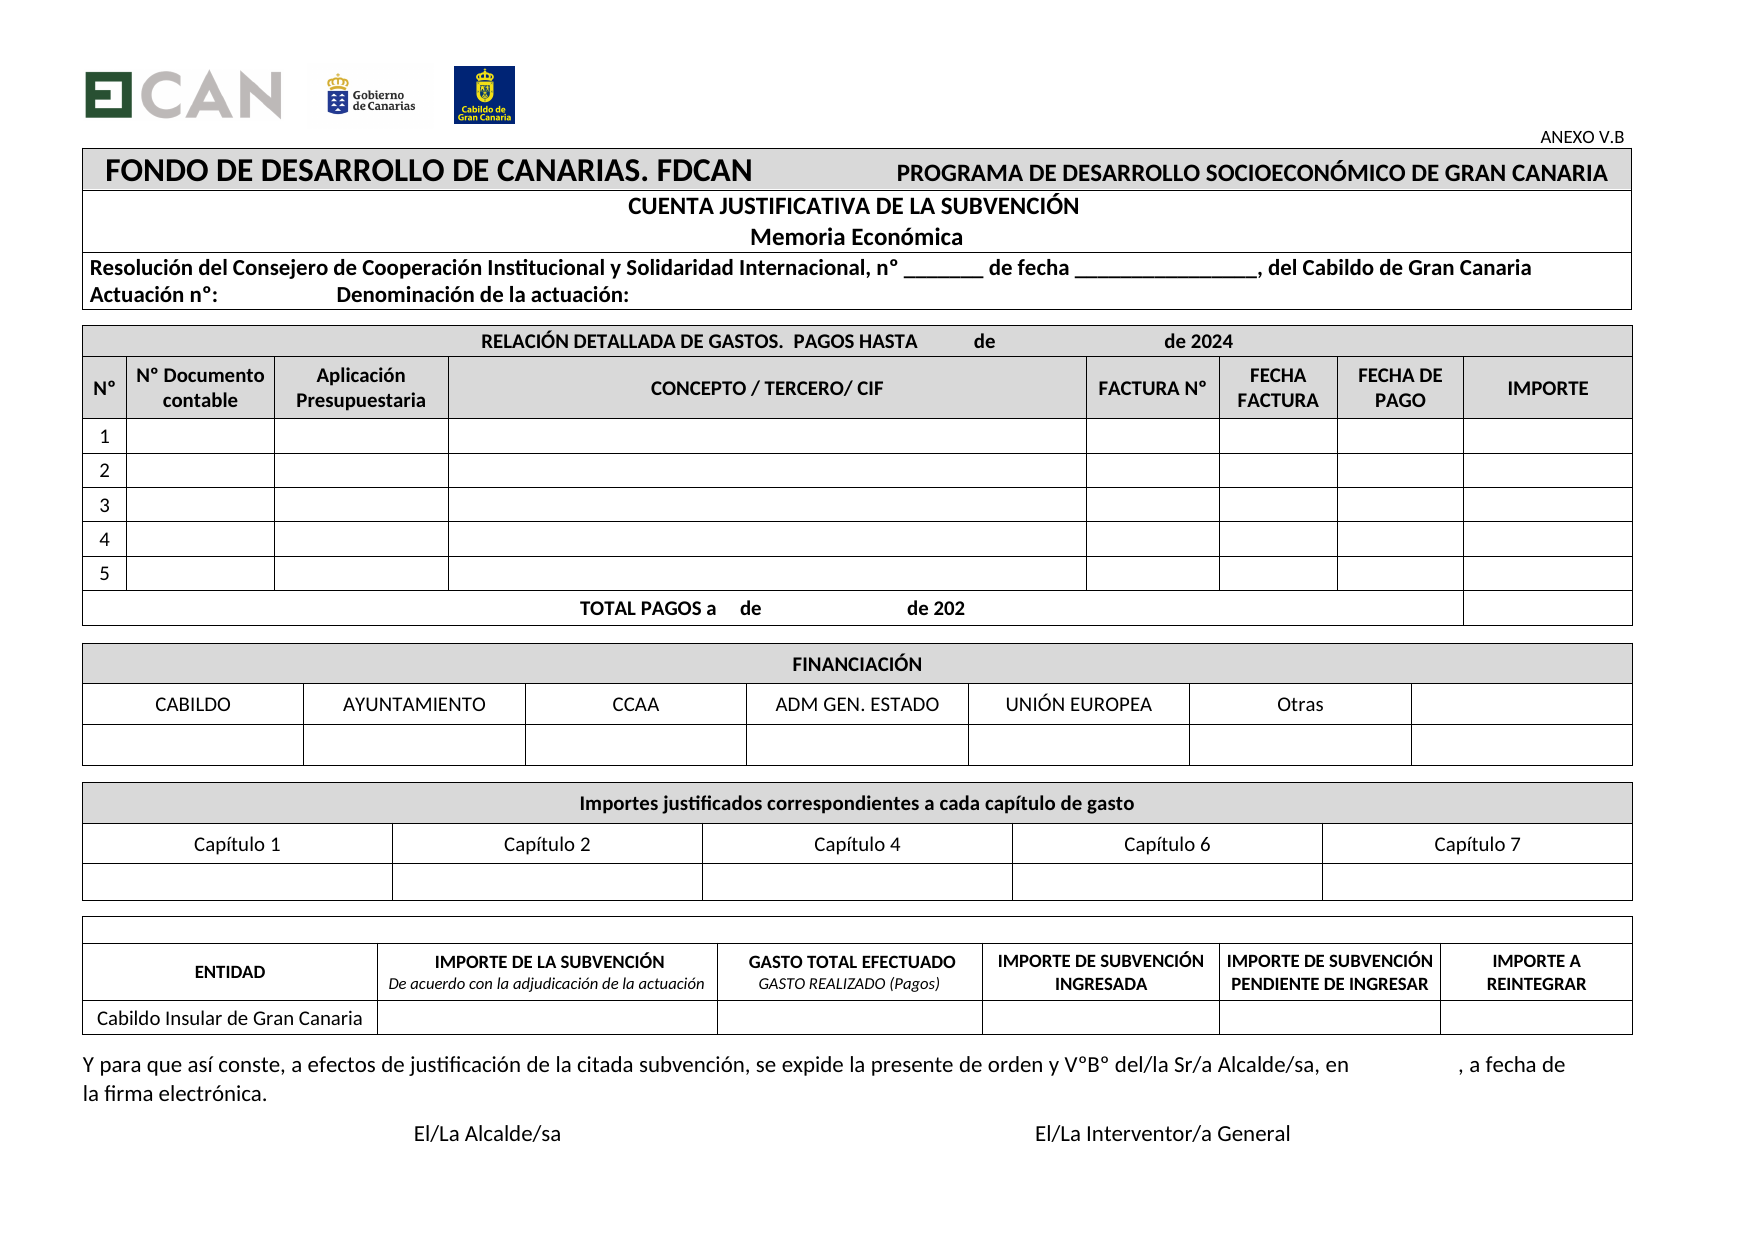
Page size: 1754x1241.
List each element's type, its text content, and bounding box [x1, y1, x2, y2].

table_cell Cabildo Insular de Gran Canaria [83, 1001, 377, 1034]
table_cell Otras [1190, 684, 1411, 724]
table_cell [1220, 1001, 1440, 1034]
table_cell [83, 864, 392, 900]
table_cell [526, 725, 746, 764]
table_cell [1464, 454, 1632, 487]
table_cell [1338, 522, 1463, 556]
table_cell [1464, 522, 1632, 556]
table_header FINANCIACIÓN [83, 644, 1632, 683]
table_cell [1338, 488, 1463, 521]
table_cell [1338, 419, 1463, 452]
table_cell GASTO TOTAL EFECTUADO GASTO REALIZADO (Pagos) [718, 944, 982, 1000]
table_cell Capítulo 1 [83, 824, 392, 863]
table_header RELACIÓN DETALLADA DE GASTOS. PAGOS HASTA de de 2024 [83, 326, 1632, 356]
table_cell [1412, 684, 1632, 724]
table_cell [275, 522, 448, 556]
table_cell [275, 488, 448, 521]
table_cell FECHA DE PAGO [1338, 357, 1463, 418]
table_cell [1013, 864, 1322, 900]
table_cell IMPORTE DE SUBVENCIÓN PENDIENTE DE INGRESAR [1220, 944, 1440, 1000]
table_cell Aplicación Presupuestaria [275, 357, 448, 418]
table_cell ADM GEN. ESTADO [747, 684, 968, 724]
table_cell [127, 488, 274, 521]
table_cell [449, 557, 1086, 590]
table_cell [1464, 557, 1632, 590]
table_cell CUENTA JUSTIFICATIVA DE LA SUBVENCIÓN Memoria Económica [83, 191, 1631, 252]
table_cell AYUNTAMIENTO [304, 684, 525, 724]
table_cell [275, 454, 448, 487]
table_cell CCAA [526, 684, 746, 724]
table_cell [83, 725, 303, 764]
table_cell ENTIDAD [83, 944, 377, 1000]
table_cell 1 [83, 419, 126, 452]
table_header FONDO DE DESARROLLO DE CANARIAS. FDCAN PROGRAMA DE DESARROLLO SOCIOECONÓMICO DE GRAN CANARIA [83, 149, 1631, 189]
table_cell [1087, 488, 1219, 521]
table_cell [1220, 419, 1337, 452]
table_cell Nº Documento contable [127, 357, 274, 418]
table_cell 4 [83, 522, 126, 556]
table_cell [1323, 864, 1632, 900]
text El/La Alcalde/sa El/La Interventor/a General [83, 1119, 1624, 1147]
table_cell [127, 454, 274, 487]
table_cell [1220, 557, 1337, 590]
table_cell IMPORTE DE LA SUBVENCIÓN De acuerdo con la adjudicación de la actuación [378, 944, 717, 1000]
table_cell [1087, 557, 1219, 590]
table_cell [449, 454, 1086, 487]
table_cell [718, 1001, 982, 1034]
table_cell CONCEPTO / TERCERO/ CIF [449, 357, 1086, 418]
table_cell [1087, 454, 1219, 487]
table_cell [1338, 557, 1463, 590]
table_cell [1087, 522, 1219, 556]
table_header Importes justificados correspondientes a cada capítulo de gasto [83, 783, 1632, 823]
table_cell [983, 1001, 1219, 1034]
table_cell [1464, 488, 1632, 521]
text Y para que así conste, a efectos de justificación de la citada subvención, se expide la presente de orden y VºBº del/la Sr/a Alcalde/sa, en , a fecha de la firma electrónica. [83, 1051, 1571, 1107]
table_cell [127, 419, 274, 452]
table_cell Nº [83, 357, 126, 418]
table_cell [1190, 725, 1411, 764]
table_cell [127, 522, 274, 556]
table_cell 5 [83, 557, 126, 590]
table_cell IMPORTE A REINTEGRAR [1441, 944, 1632, 1000]
table_cell Capítulo 2 [393, 824, 702, 863]
table_cell [1220, 522, 1337, 556]
table_cell Capítulo 6 [1013, 824, 1322, 863]
table_cell [969, 725, 1189, 764]
table_cell [1464, 419, 1632, 452]
table_cell [275, 419, 448, 452]
table_cell [1220, 454, 1337, 487]
table_cell [449, 419, 1086, 452]
table_cell [1464, 591, 1632, 625]
table_cell Capítulo 4 [703, 824, 1012, 863]
table_cell 3 [83, 488, 126, 521]
table_cell Resolución del Consejero de Cooperación Institucional y Solidaridad Internacional, nº _______ de fecha ________________, del Cabildo de Gran Canaria Actuación nº: Denominación de la actuación: [83, 253, 1631, 309]
table_cell FACTURA Nº [1087, 357, 1219, 418]
table_cell [378, 1001, 717, 1034]
table_cell [1220, 488, 1337, 521]
table_cell Capítulo 7 [1323, 824, 1632, 863]
table_header [83, 917, 1632, 942]
table_cell [1412, 725, 1632, 764]
table_cell UNIÓN EUROPEA [969, 684, 1189, 724]
table_cell [304, 725, 525, 764]
table_cell IMPORTE [1464, 357, 1632, 418]
table_cell [449, 522, 1086, 556]
table_cell FECHA FACTURA [1220, 357, 1337, 418]
table_cell [127, 557, 274, 590]
table_cell [449, 488, 1086, 521]
table_cell TOTAL PAGOS a de de 202 [83, 591, 1463, 625]
table_cell [747, 725, 968, 764]
table_cell [1087, 419, 1219, 452]
table_cell [1441, 1001, 1632, 1034]
table_cell IMPORTE DE SUBVENCIÓN INGRESADA [983, 944, 1219, 1000]
table_cell [703, 864, 1012, 900]
table_cell [393, 864, 702, 900]
table_cell 2 [83, 454, 126, 487]
table_cell CABILDO [83, 684, 303, 724]
table_cell [1338, 454, 1463, 487]
table_cell [275, 557, 448, 590]
